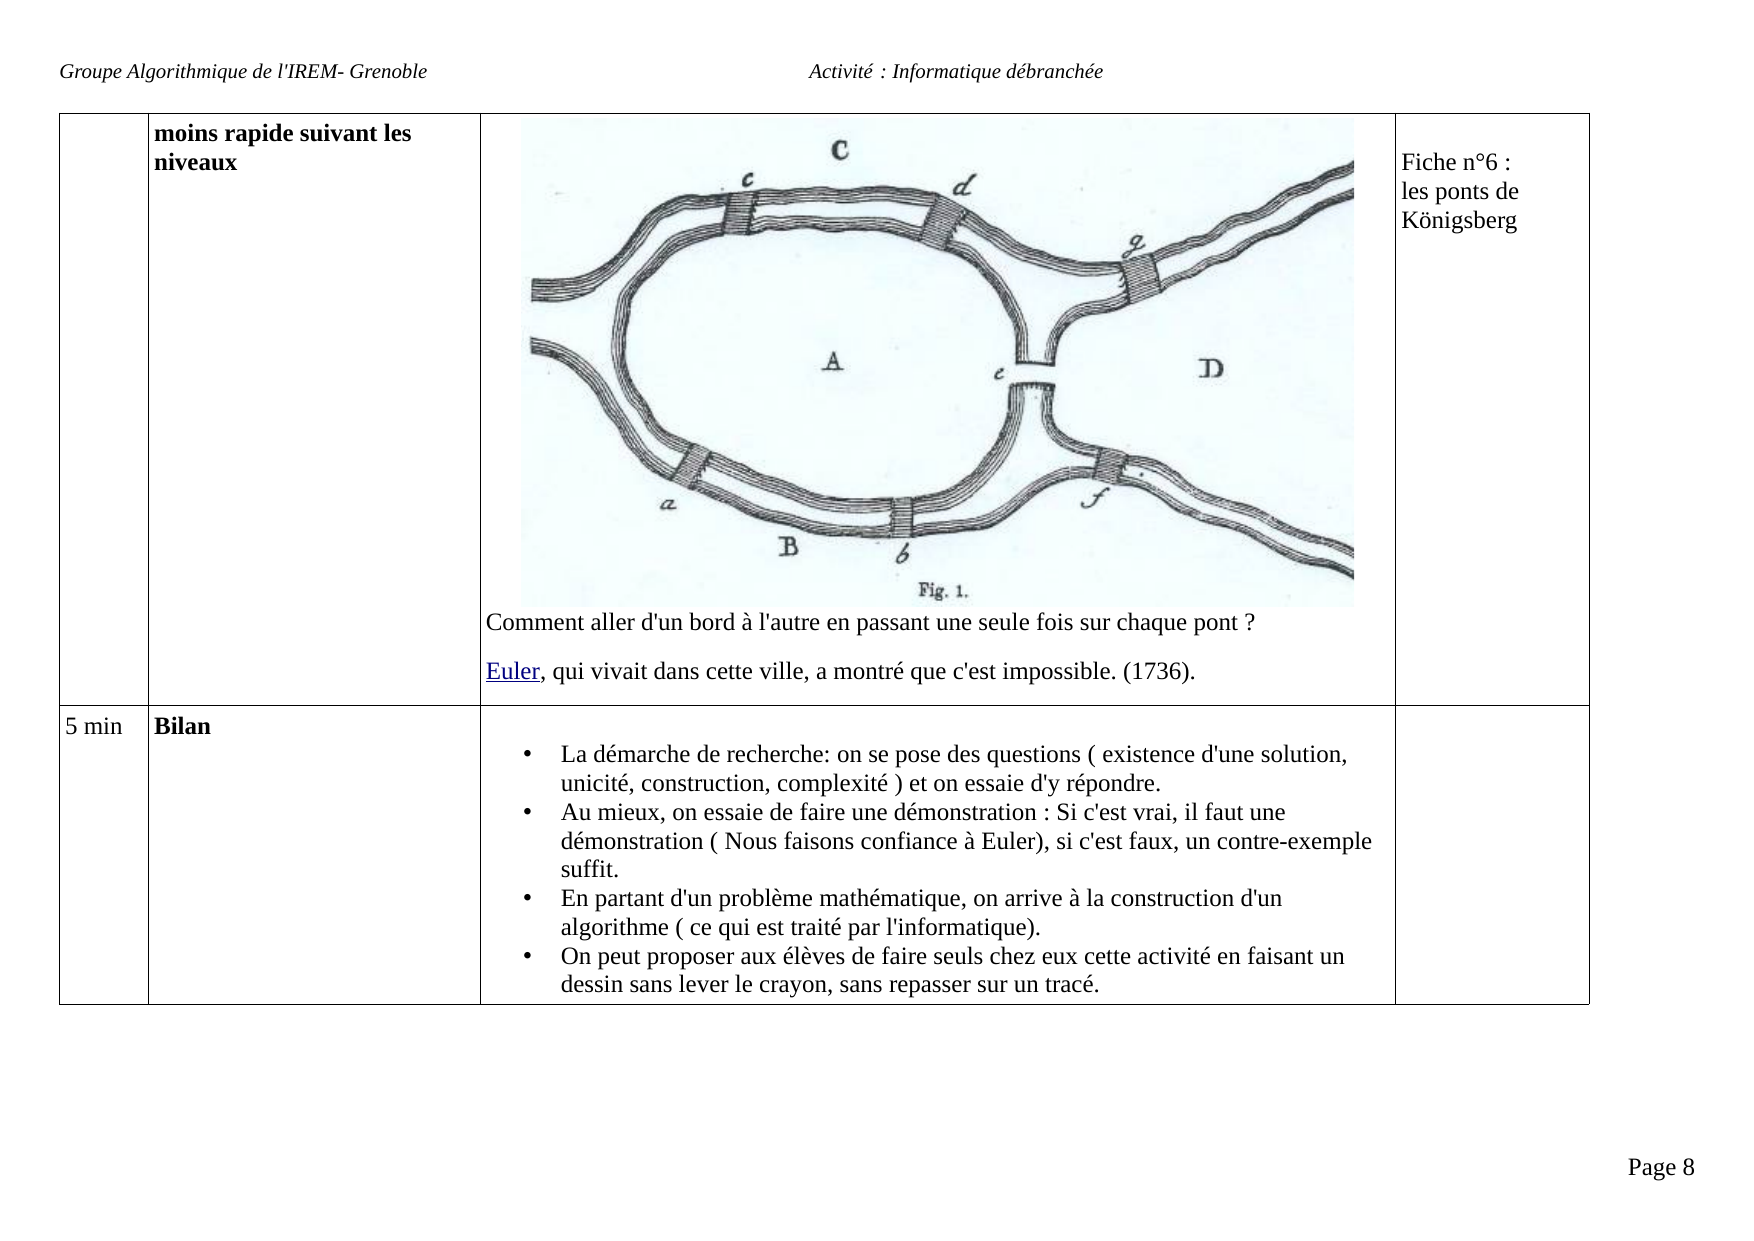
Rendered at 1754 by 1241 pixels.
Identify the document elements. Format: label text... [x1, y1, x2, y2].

picture [521, 118, 1355, 607]
table_cell La démarche de recherche: on se pose des questions ( existence d'une solution, unicité, construction, complexité ) et on essaie d'y répondre. Au mieux, on essaie de faire une démonstration : Si c'est vrai, il faut une démonstration ( Nous faisons confiance à Euler), si c'est faux, un contre-exemple suffit. En partant d'un problème mathématique, on arrive à la construction d'un algorithme ( ce qui est traité par l'informatique). On peut proposer aux élèves de faire seuls chez eux cette activité en faisant un dessin sans lever le crayon, sans repasser sur un tracé. [481, 706, 1395, 1004]
table_cell 5 min [60, 706, 148, 1004]
table_cell [60, 114, 148, 705]
table_cell [1396, 706, 1589, 1004]
table_cell Bilan [149, 706, 480, 1004]
table_cell Comment aller d'un bord à l'autre en passant une seule fois sur chaque pont ? Euler, qui vivait dans cette ville, a montré que c'est impossible. (1736). [481, 114, 1395, 705]
table_cell moins rapide suivant les niveaux [149, 114, 480, 705]
table_cell Fiche n°6 : les ponts de Königsberg [1396, 114, 1589, 705]
